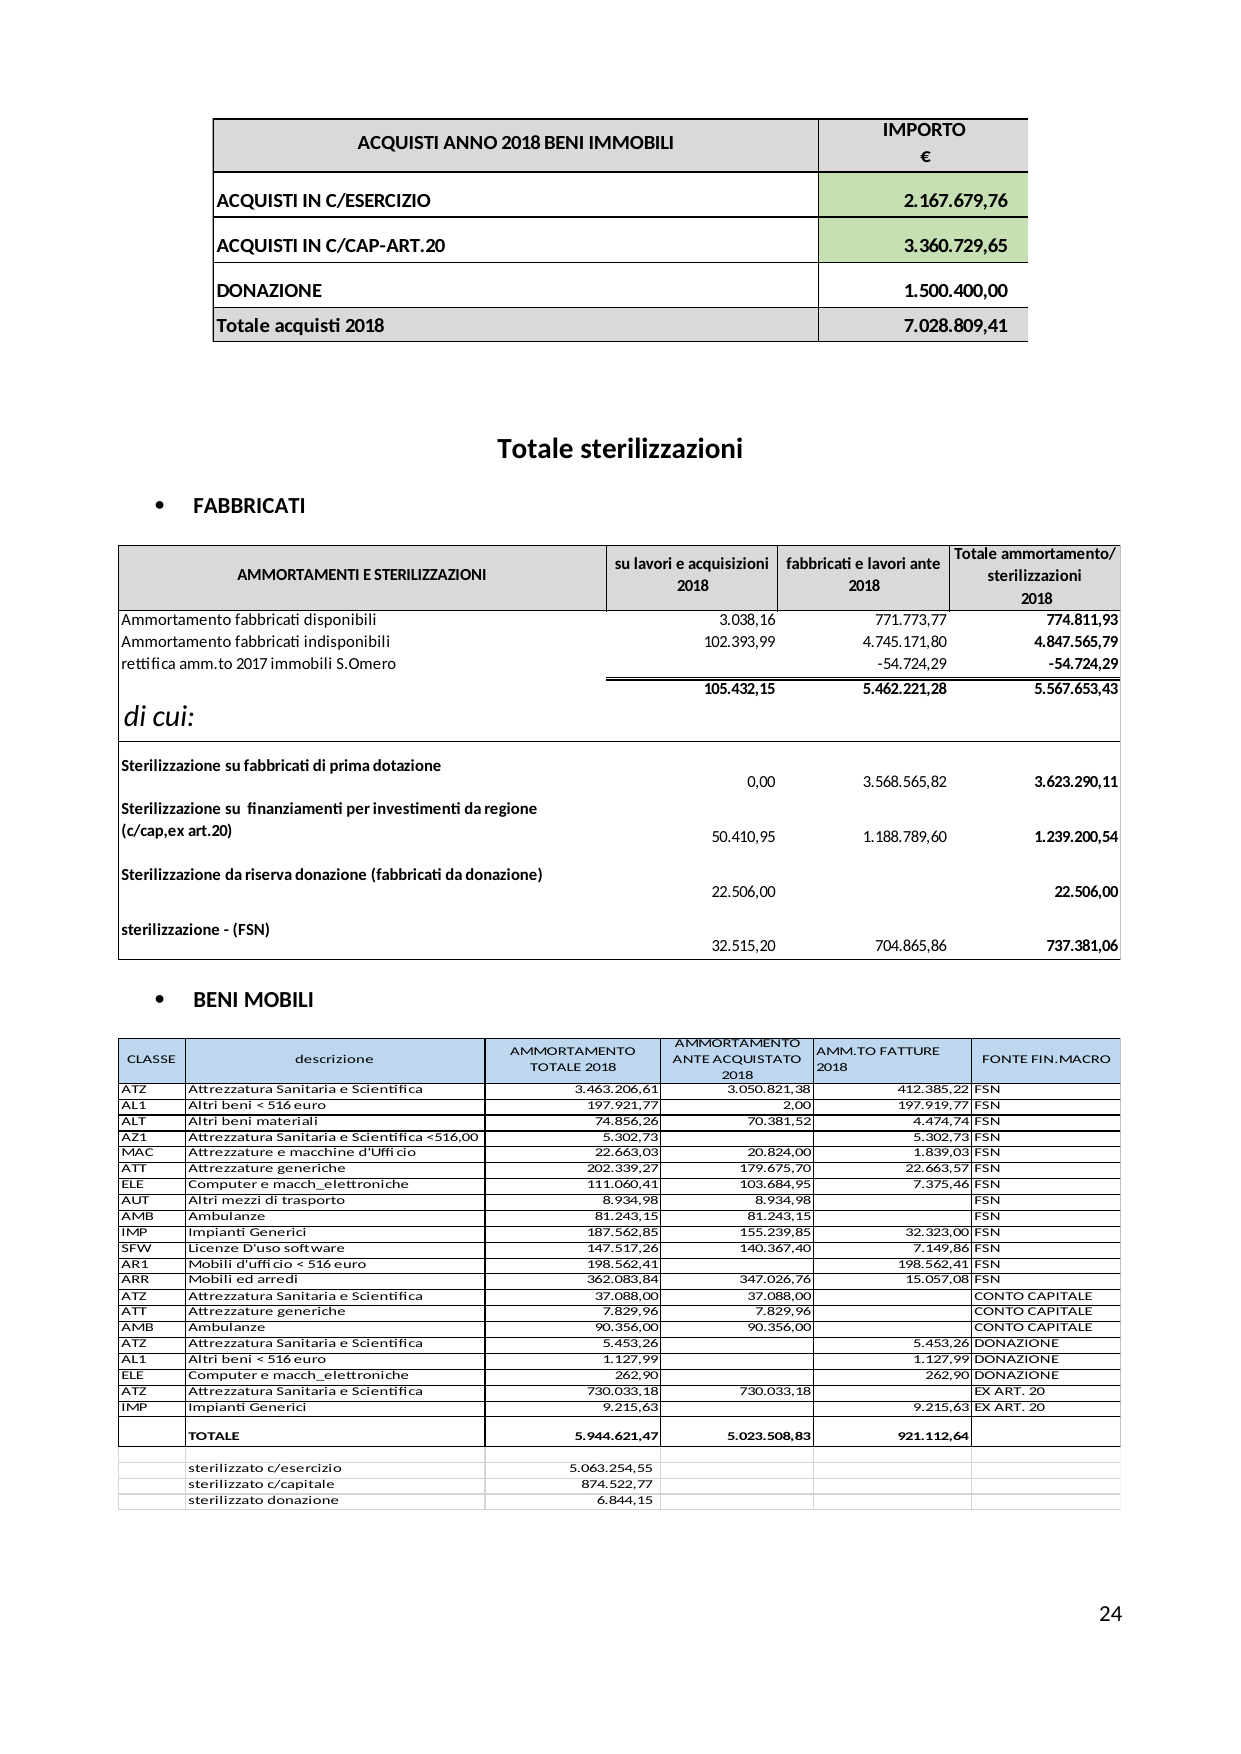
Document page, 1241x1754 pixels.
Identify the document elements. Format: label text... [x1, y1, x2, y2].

list FABBRICATI [156, 492, 1122, 520]
list BENI MOBILI [156, 985, 1122, 1013]
text Totale sterilizzazioni [118, 430, 1122, 466]
